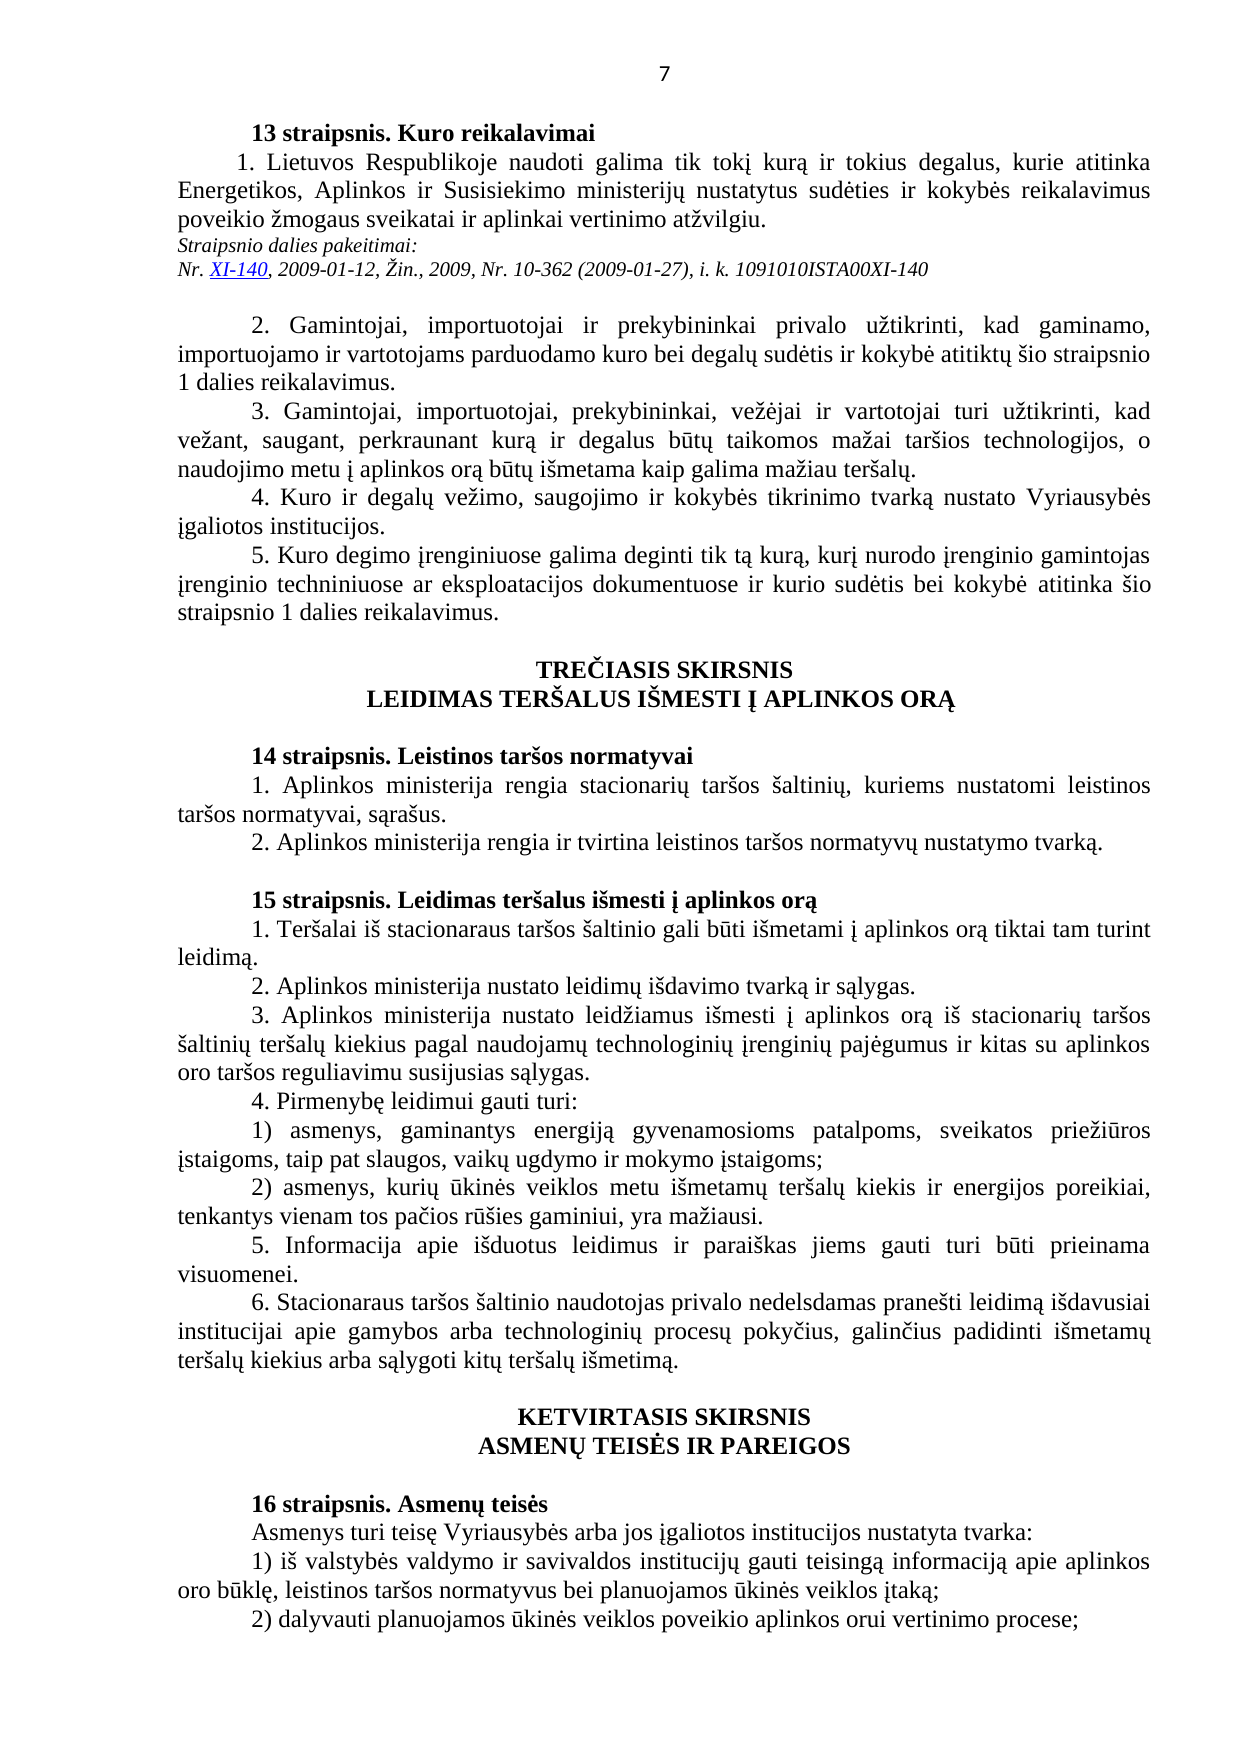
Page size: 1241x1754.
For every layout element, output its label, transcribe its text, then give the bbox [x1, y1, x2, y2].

text Straipsnio dalies pakeitimai: [177, 233, 1152, 257]
text 3. Aplinkos ministerija nustato leidžiamus išmesti į aplinkos orą iš stacionarių taršos šaltinių teršalų kiekius pagal naudojamų technologinių įrenginių pajėgumus ir kitas su aplinkos oro taršos reguliavimu susijusias sąlygas. [177, 1000, 1152, 1086]
text 3. Gamintojai, importuotojai, prekybininkai, vežėjai ir vartotojai turi užtikrinti, kad vežant, saugant, perkraunant kurą ir degalus būtų taikomos mažai taršios technologijos, o naudojimo metu į aplinkos orą būtų išmetama kaip galima mažiau teršalų. [177, 396, 1152, 482]
text LEIDIMAS TERŠALUS IŠMESTI Į APLINKOS ORĄ [177, 684, 1152, 712]
text 1. Aplinkos ministerija rengia stacionarių taršos šaltinių, kuriems nustatomi leistinos taršos normatyvai, sąrašus. [177, 770, 1152, 827]
text TREČIASIS SKIRSNIS [177, 655, 1152, 684]
text 1. Teršalai iš stacionaraus taršos šaltinio gali būti išmetami į aplinkos orą tiktai tam turint leidimą. [177, 914, 1152, 971]
text 1. Lietuvos Respublikoje naudoti galima tik tokį kurą ir tokius degalus, kurie atitinka Energetikos, Aplinkos ir Susisiekimo ministerijų nustatytus sudėties ir kokybės reikalavimus poveikio žmogaus sveikatai ir aplinkai vertinimo atžvilgiu. [177, 147, 1152, 233]
text 5. Informacija apie išduotus leidimus ir paraiškas jiems gauti turi būti prieinama visuomenei. [177, 1230, 1152, 1287]
text 15 straipsnis. Leidimas teršalus išmesti į aplinkos orą [177, 885, 1152, 914]
text 4. Kuro ir degalų vežimo, saugojimo ir kokybės tikrinimo tvarką nustato Vyriausybės įgaliotos institucijos. [177, 482, 1152, 540]
text 1) iš valstybės valdymo ir savivaldos institucijų gauti teisingą informaciją apie aplinkos oro būklę, leistinos taršos normatyvus bei planuojamos ūkinės veiklos įtaką; [177, 1546, 1152, 1604]
text 4. Pirmenybę leidimui gauti turi: [177, 1086, 1152, 1115]
text 14 straipsnis. Leistinos taršos normatyvai [177, 741, 1152, 770]
text KETVIRTASIS SKIRSNIS [177, 1402, 1152, 1431]
text Nr. XI-140, 2009-01-12, Žin., 2009, Nr. 10-362 (2009-01-27), i. k. 1091010ISTA00XI-140 [177, 257, 1152, 281]
text 16 straipsnis. Asmenų teisės [177, 1489, 1152, 1517]
text 2. Aplinkos ministerija nustato leidimų išdavimo tvarką ir sąlygas. [177, 971, 1152, 1000]
text ASMENŲ TEISĖS IR PAREIGOS [177, 1431, 1152, 1460]
text 2) asmenys, kurių ūkinės veiklos metu išmetamų teršalų kiekis ir energijos poreikiai, tenkantys vienam tos pačios rūšies gaminiui, yra mažiausi. [177, 1172, 1152, 1230]
text 2. Aplinkos ministerija rengia ir tvirtina leistinos taršos normatyvų nustatymo tvarką. [177, 827, 1152, 856]
text Asmenys turi teisę Vyriausybės arba jos įgaliotos institucijos nustatyta tvarka: [177, 1517, 1152, 1546]
text 6. Stacionaraus taršos šaltinio naudotojas privalo nedelsdamas pranešti leidimą išdavusiai institucijai apie gamybos arba technologinių procesų pokyčius, galinčius padidinti išmetamų teršalų kiekius arba sąlygoti kitų teršalų išmetimą. [177, 1287, 1152, 1374]
text 2) dalyvauti planuojamos ūkinės veiklos poveikio aplinkos orui vertinimo procese; [177, 1604, 1152, 1632]
text 2. Gamintojai, importuotojai ir prekybininkai privalo užtikrinti, kad gaminamo, importuojamo ir vartotojams parduodamo kuro bei degalų sudėtis ir kokybė atitiktų šio straipsnio 1 dalies reikalavimus. [177, 310, 1152, 396]
text 1) asmenys, gaminantys energiją gyvenamosioms patalpoms, sveikatos priežiūros įstaigoms, taip pat slaugos, vaikų ugdymo ir mokymo įstaigoms; [177, 1115, 1152, 1172]
text 13 straipsnis. Kuro reikalavimai [177, 118, 1152, 147]
text 5. Kuro degimo įrenginiuose galima deginti tik tą kurą, kurį nurodo įrenginio gamintojas įrenginio techniniuose ar eksploatacijos dokumentuose ir kurio sudėtis bei kokybė atitinka šio straipsnio 1 dalies reikalavimus. [177, 540, 1152, 626]
